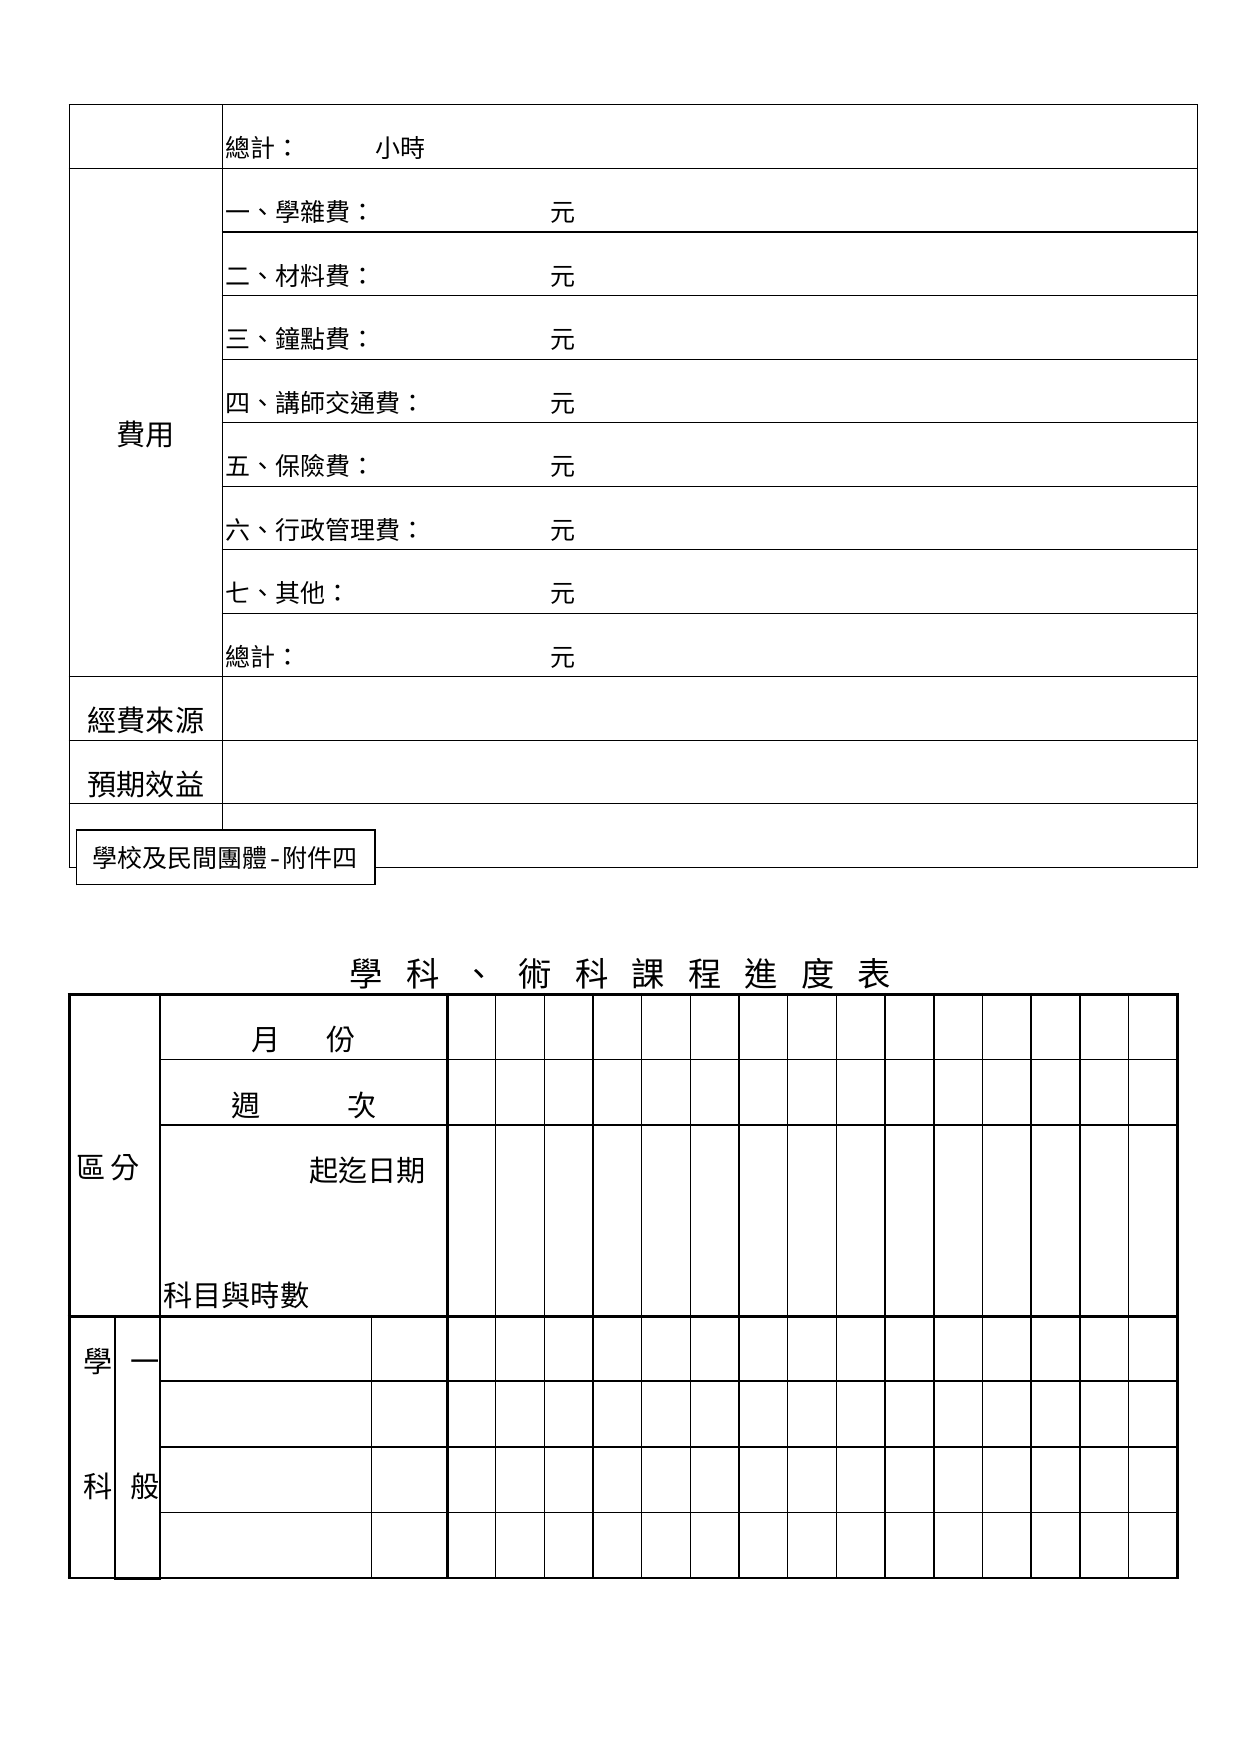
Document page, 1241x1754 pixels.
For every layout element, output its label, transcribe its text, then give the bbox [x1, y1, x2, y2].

table_cell [594, 1448, 641, 1512]
table_cell [788, 1318, 836, 1380]
table_cell [691, 1382, 738, 1446]
table_cell [886, 1513, 933, 1577]
table_cell [1129, 1382, 1176, 1446]
table_cell [935, 1126, 982, 1315]
table_cell 預期效益 [70, 741, 222, 803]
table_cell [642, 1060, 690, 1124]
table_cell [837, 1060, 884, 1124]
table_cell [740, 1126, 787, 1315]
table_cell [886, 1448, 933, 1512]
table_cell [837, 1318, 884, 1380]
table_cell [496, 1126, 544, 1315]
table_cell [1129, 1513, 1176, 1577]
table_cell 費用 [70, 169, 222, 676]
table_cell [740, 1060, 787, 1124]
table_cell 總計： 小時 [223, 105, 1197, 168]
table_cell 一 般 [116, 1318, 159, 1577]
table_cell [372, 1448, 446, 1512]
table_cell [691, 1318, 738, 1380]
text 學校及民間團體-附件四 [92, 838, 359, 874]
table_cell [449, 1513, 495, 1577]
table_cell [449, 1382, 495, 1446]
table_cell [788, 1513, 836, 1577]
table_cell 週 次 [161, 1060, 446, 1124]
table_cell [935, 1448, 982, 1512]
table_cell [983, 1448, 1030, 1512]
table_cell [1081, 1513, 1128, 1577]
table_cell [223, 677, 1197, 740]
table_header [886, 996, 933, 1058]
table_cell [935, 1318, 982, 1380]
table_cell [545, 1448, 592, 1512]
table_cell [496, 1318, 544, 1380]
table_cell [837, 1126, 884, 1315]
table_cell [642, 1448, 690, 1512]
table_cell [1081, 1318, 1128, 1380]
table_cell [642, 1126, 690, 1315]
table_cell [788, 1126, 836, 1315]
table_cell [983, 1513, 1030, 1577]
table_cell [886, 1126, 933, 1315]
table_cell [1081, 1448, 1128, 1512]
table_cell [545, 1318, 592, 1380]
table_cell 備註 [70, 804, 222, 867]
table_cell [1129, 1060, 1176, 1124]
table_cell 五、保險費： 元 [223, 423, 1197, 486]
table_cell 總計： 元 [223, 614, 1197, 676]
table_cell [935, 1513, 982, 1577]
table_cell [740, 1382, 787, 1446]
table_header [837, 996, 884, 1058]
table_header 月份 [161, 996, 446, 1058]
table_cell 經費來源 [70, 677, 222, 740]
table_header [788, 996, 836, 1058]
table_cell [837, 1448, 884, 1512]
table_cell [594, 1126, 641, 1315]
table_cell 三、鐘點費： 元 [223, 296, 1197, 358]
table_cell [372, 1513, 446, 1577]
table_cell [1032, 1382, 1079, 1446]
table_cell [1081, 1126, 1128, 1315]
table_cell [496, 1513, 544, 1577]
table_cell [70, 105, 222, 168]
table_cell [691, 1448, 738, 1512]
text 學科、術科課程進度表 [69, 930, 1171, 993]
table_cell [372, 1318, 446, 1380]
table_cell [545, 1060, 592, 1124]
table_header [1129, 996, 1176, 1058]
table_cell [594, 1382, 641, 1446]
table_cell [496, 1060, 544, 1124]
table_cell [788, 1060, 836, 1124]
table_cell [496, 1382, 544, 1446]
table_cell [1129, 1318, 1176, 1380]
table_cell [642, 1318, 690, 1380]
table_cell 二、材料費： 元 [223, 233, 1197, 295]
table_cell [691, 1126, 738, 1315]
table_cell [691, 1513, 738, 1577]
table_cell 一、學雜費： 元 [223, 169, 1197, 231]
table_header [1081, 996, 1128, 1058]
table_cell 七、其他： 元 [223, 550, 1197, 613]
table_cell [223, 804, 1197, 867]
table_cell 六、行政管理費： 元 [223, 487, 1197, 549]
table_cell [1129, 1126, 1176, 1315]
table_cell [545, 1382, 592, 1446]
table_header 區分 [71, 996, 159, 1315]
table_cell [642, 1513, 690, 1577]
table_cell [691, 1060, 738, 1124]
table_cell [983, 1126, 1030, 1315]
table_header [983, 996, 1030, 1058]
table_header [740, 996, 787, 1058]
table_cell [886, 1382, 933, 1446]
table_cell [740, 1318, 787, 1380]
table_cell [545, 1126, 592, 1315]
table_cell [1032, 1318, 1079, 1380]
table_header [449, 996, 495, 1058]
table_cell [788, 1382, 836, 1446]
table_cell [161, 1382, 371, 1446]
table_cell [886, 1060, 933, 1124]
table_cell 起迄日期 科目與時數 [161, 1126, 446, 1315]
table_cell [1081, 1060, 1128, 1124]
table_cell [161, 1513, 371, 1577]
table_cell [372, 1382, 446, 1446]
table_cell [788, 1448, 836, 1512]
table_cell [642, 1382, 690, 1446]
table_cell [1032, 1060, 1079, 1124]
table_cell [1032, 1448, 1079, 1512]
table_cell [740, 1513, 787, 1577]
table_cell [1032, 1513, 1079, 1577]
table_cell [594, 1513, 641, 1577]
table_header [1032, 996, 1079, 1058]
table_cell [740, 1448, 787, 1512]
table_cell [935, 1382, 982, 1446]
table_cell [1129, 1448, 1176, 1512]
table_header [691, 996, 738, 1058]
table_header [545, 996, 592, 1058]
table_cell [161, 1448, 371, 1512]
table_cell [935, 1060, 982, 1124]
table_cell [983, 1382, 1030, 1446]
table_header [642, 996, 690, 1058]
table_cell [161, 1318, 371, 1380]
table_cell [594, 1060, 641, 1124]
table_cell 四、講師交通費： 元 [223, 360, 1197, 422]
table_cell [449, 1126, 495, 1315]
table_cell [496, 1448, 544, 1512]
table_cell [837, 1513, 884, 1577]
table_cell [594, 1318, 641, 1380]
table_cell [449, 1060, 495, 1124]
table_cell [545, 1513, 592, 1577]
table_cell [1032, 1126, 1079, 1315]
table_cell [886, 1318, 933, 1380]
table_header [496, 996, 544, 1058]
table_header [935, 996, 982, 1058]
table_cell [983, 1060, 1030, 1124]
table_cell [1081, 1382, 1128, 1446]
table_cell [223, 741, 1197, 803]
table_header [594, 996, 641, 1058]
table_cell [837, 1382, 884, 1446]
table_cell 學 科 [71, 1318, 114, 1577]
table_cell [983, 1318, 1030, 1380]
table_cell [449, 1318, 495, 1380]
table_cell [449, 1448, 495, 1512]
